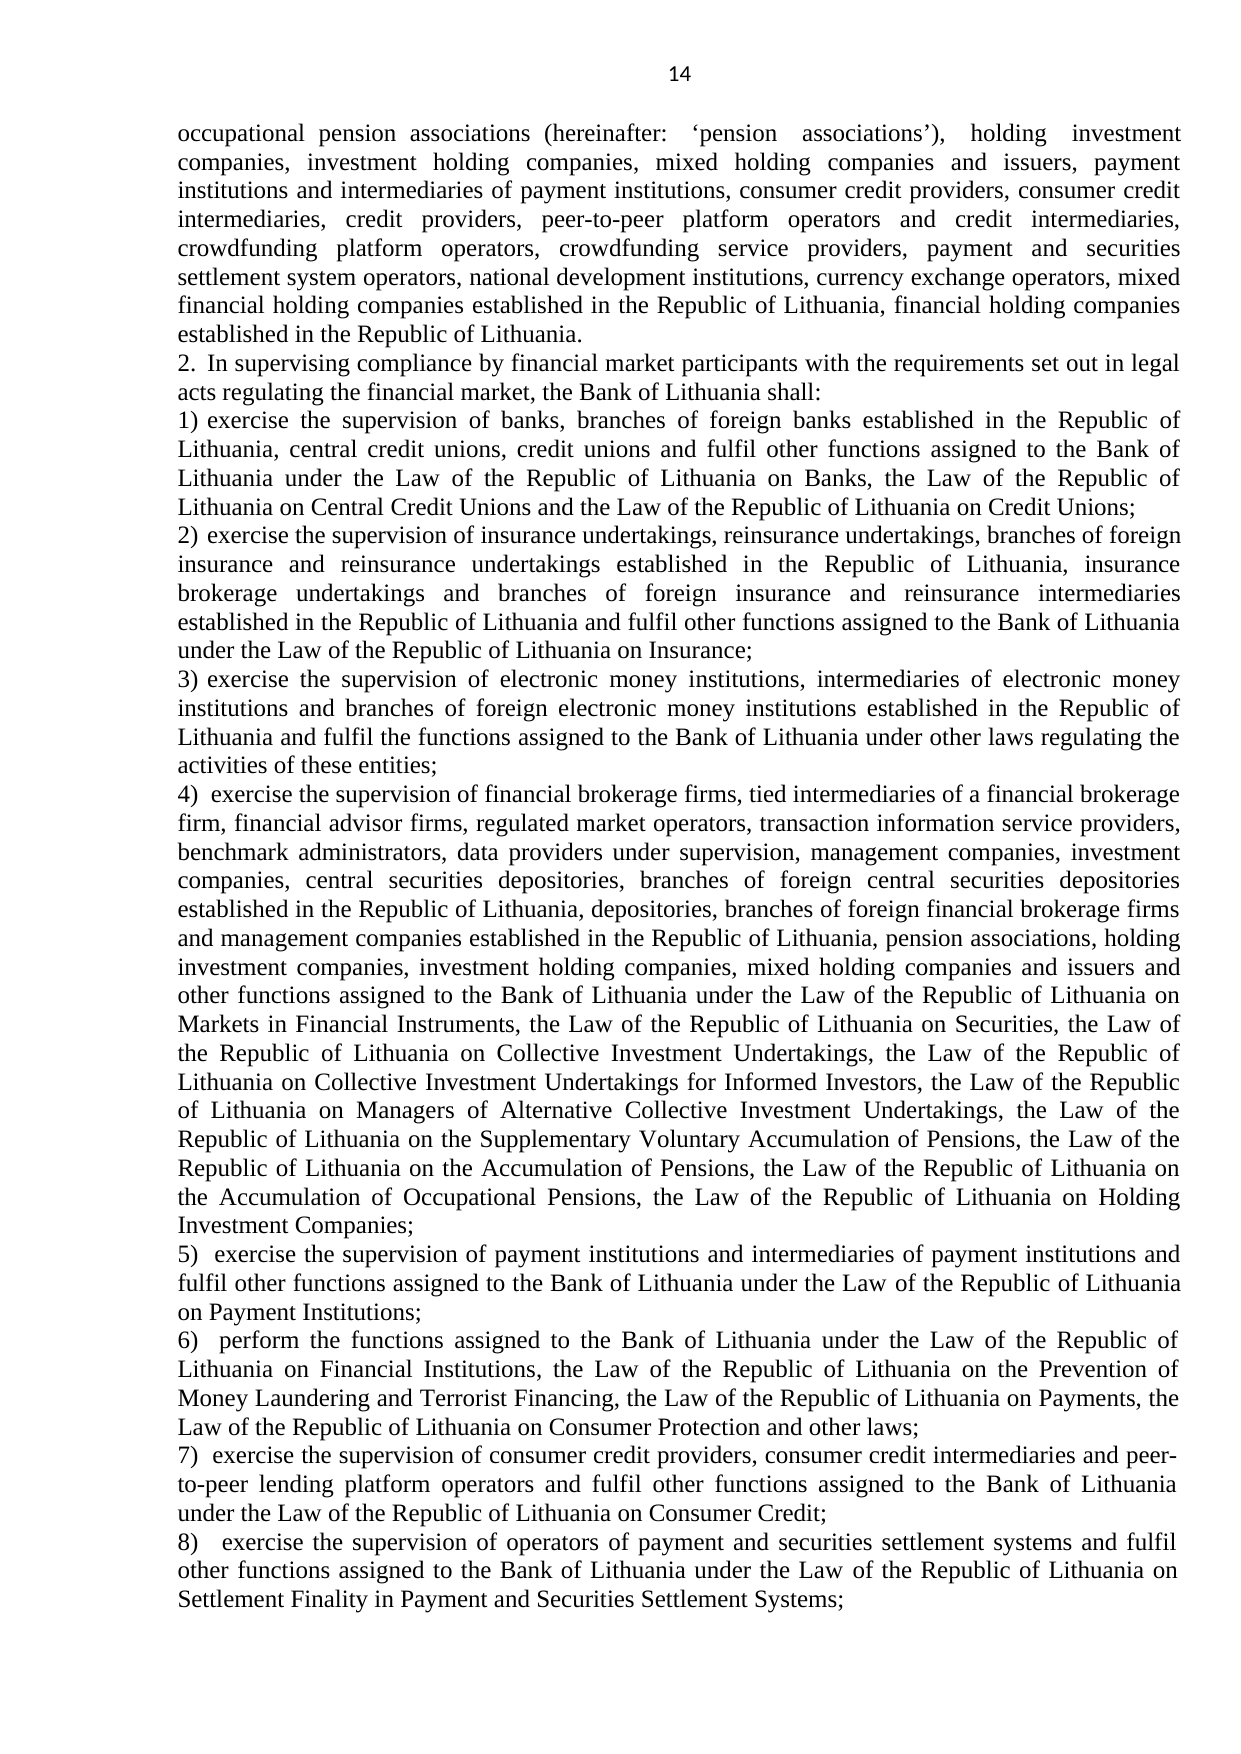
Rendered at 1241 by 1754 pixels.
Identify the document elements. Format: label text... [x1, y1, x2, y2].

text 7) exercise the supervision of consumer credit providers, consumer credit intermediaries and peer-to-peer lending platform operators and fulfil other functions assigned to the Bank of Lithuania under the Law of the Republic of Lithuania on Consumer Credit; [177, 1441, 1178, 1527]
text 4) exercise the supervision of financial brokerage firms, tied intermediaries of a financial brokerage firm, financial advisor firms, regulated market operators, transaction information service providers, benchmark administrators, data providers under supervision, management companies, investment companies, central securities depositories, branches of foreign central securities depositories established in the Republic of Lithuania, depositories, branches of foreign financial brokerage firms and management companies established in the Republic of Lithuania, pension associations, holding investment companies, investment holding companies, mixed holding companies and issuers and other functions assigned to the Bank of Lithuania under the Law of the Republic of Lithuania on Markets in Financial Instruments, the Law of the Republic of Lithuania on Securities, the Law of the Republic of Lithuania on Collective Investment Undertakings, the Law of the Republic of Lithuania on Collective Investment Undertakings for Informed Investors, the Law of the Republic of Lithuania on Managers of Alternative Collective Investment Undertakings, the Law of the Republic of Lithuania on the Supplementary Voluntary Accumulation of Pensions, the Law of the Republic of Lithuania on the Accumulation of Pensions, the Law of the Republic of Lithuania on the Accumulation of Occupational Pensions, the Law of the Republic of Lithuania on Holding Investment Companies; [177, 779, 1181, 1239]
text 8) exercise the supervision of operators of payment and securities settlement systems and fulfil other functions assigned to the Bank of Lithuania under the Law of the Republic of Lithuania on Settlement Finality in Payment and Securities Settlement Systems; [177, 1527, 1178, 1613]
text 1) exercise the supervision of banks, branches of foreign banks established in the Republic of Lithuania, central credit unions, credit unions and fulfil other functions assigned to the Bank of Lithuania under the Law of the Republic of Lithuania on Banks, the Law of the Republic of Lithuania on Central Credit Unions and the Law of the Republic of Lithuania on Credit Unions; [177, 406, 1181, 521]
text 3) exercise the supervision of electronic money institutions, intermediaries of electronic money institutions and branches of foreign electronic money institutions established in the Republic of Lithuania and fulfil the functions assigned to the Bank of Lithuania under other laws regulating the activities of these entities; [177, 664, 1181, 779]
text 2. In supervising compliance by financial market participants with the requirements set out in legal acts regulating the financial market, the Bank of Lithuania shall: [177, 348, 1181, 406]
text 5) exercise the supervision of payment institutions and intermediaries of payment institutions and fulfil other functions assigned to the Bank of Lithuania under the Law of the Republic of Lithuania on Payment Institutions; [177, 1239, 1181, 1326]
text 2) exercise the supervision of insurance undertakings, reinsurance undertakings, branches of foreign insurance and reinsurance undertakings established in the Republic of Lithuania, insurance brokerage undertakings and branches of foreign insurance and reinsurance intermediaries established in the Republic of Lithuania and fulfil other functions assigned to the Bank of Lithuania under the Law of the Republic of Lithuania on Insurance; [177, 521, 1181, 664]
text 6) perform the functions assigned to the Bank of Lithuania under the Law of the Republic of Lithuania on Financial Institutions, the Law of the Republic of Lithuania on the Prevention of Money Laundering and Terrorist Financing, the Law of the Republic of Lithuania on Payments, the Law of the Republic of Lithuania on Consumer Protection and other laws; [177, 1326, 1180, 1441]
text occupational pension associations (hereinafter: ‘pension associations’), holding investment companies, investment holding companies, mixed holding companies and issuers, payment institutions and intermediaries of payment institutions, consumer credit providers, consumer credit intermediaries, credit providers, peer-to-peer platform operators and credit intermediaries, crowdfunding platform operators, crowdfunding service providers, payment and securities settlement system operators, national development institutions, currency exchange operators, mixed financial holding companies established in the Republic of Lithuania, financial holding companies established in the Republic of Lithuania. [177, 118, 1181, 348]
